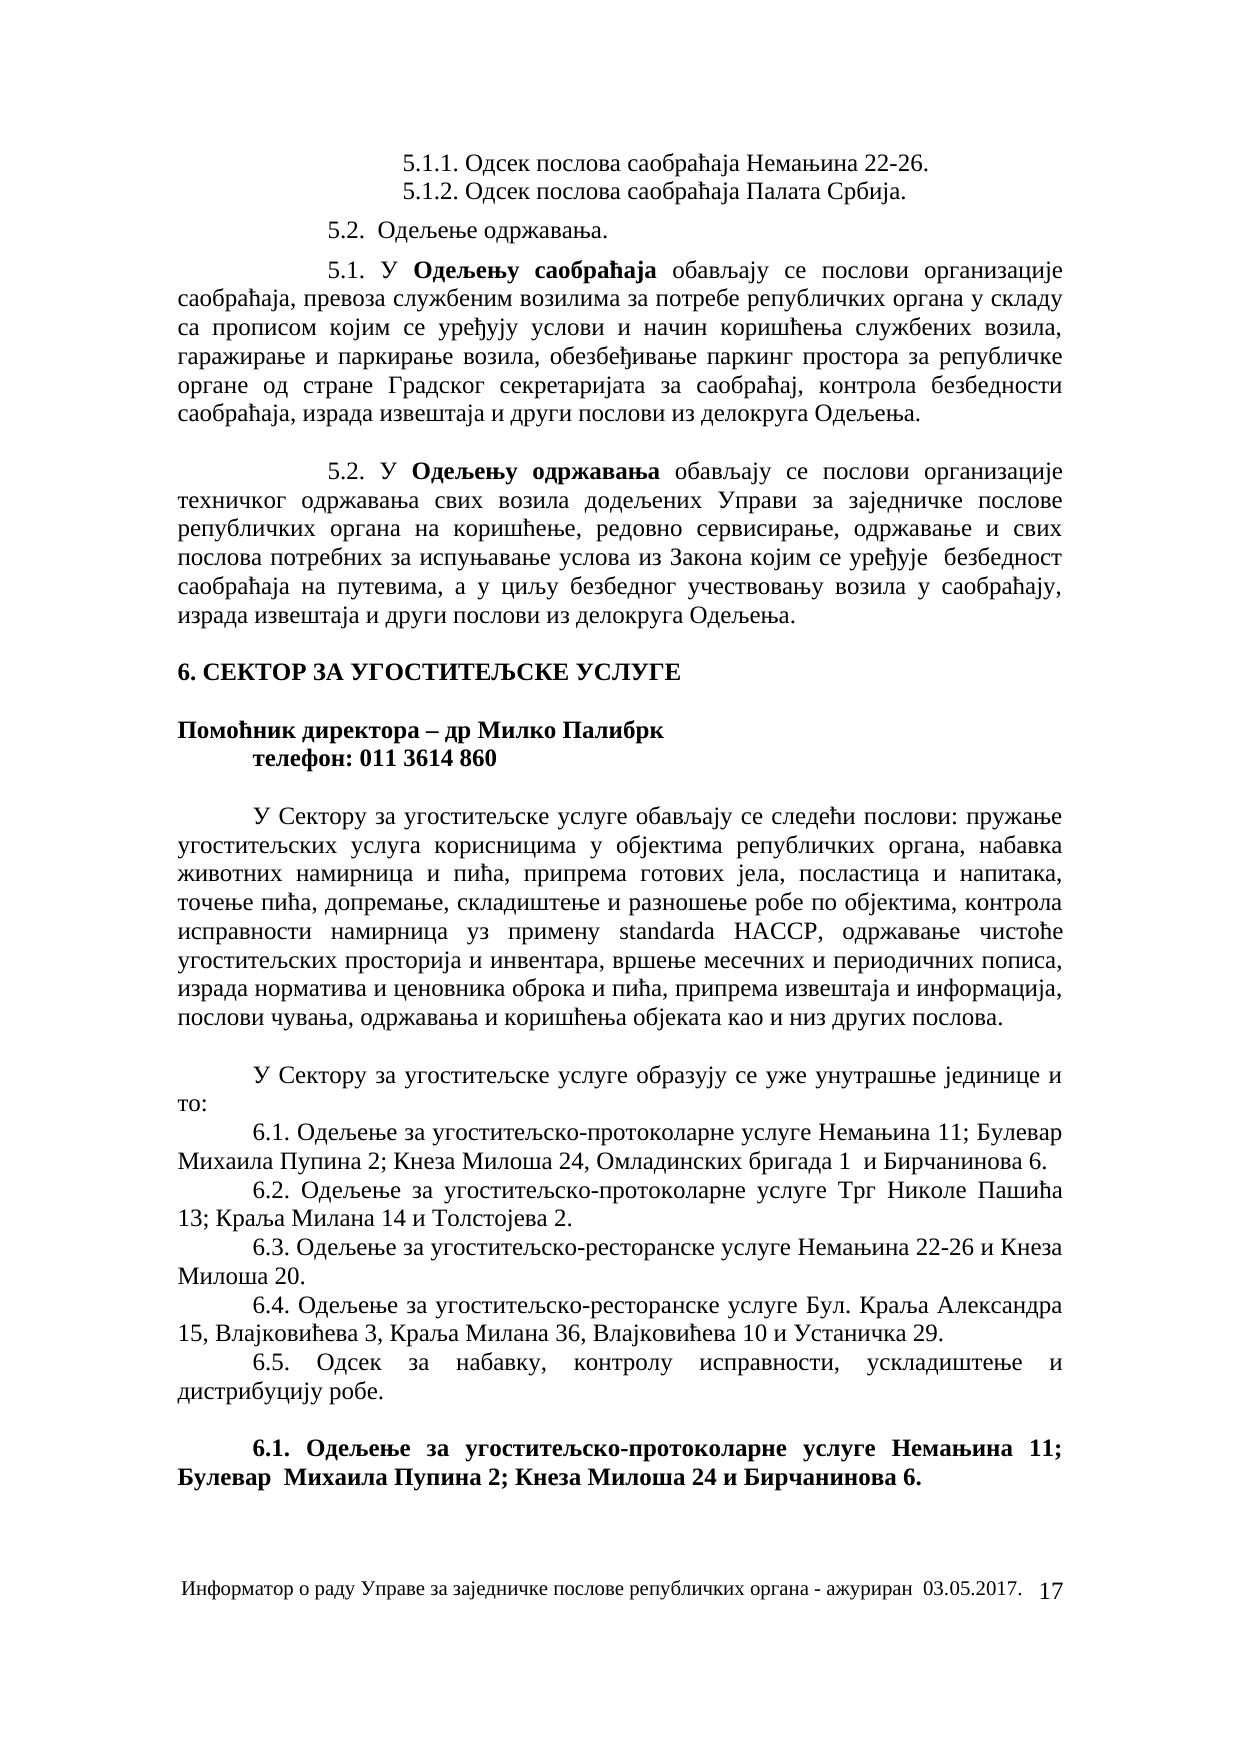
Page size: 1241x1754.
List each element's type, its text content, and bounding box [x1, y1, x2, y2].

text 5.2. Одељење одржавања. [252, 216, 1063, 244]
text телефон: 011 3614 860 [177, 743, 1063, 772]
text 6.2. Одељење за угоститељско-протоколарне услуге Трг Николе Пашића 13; Краља Милана 14 и Толстојева 2. [177, 1175, 1063, 1232]
text 6.1. Одељење за угоститељско-протоколарне услуге Немањина 11; Булевар Михаила Пупина 2; Кнеза Милоша 24, Омладинских бригада 1 и Бирчанинова 6. [177, 1117, 1063, 1175]
text У Сектору за угоститељске услуге обављају се следећи послови: пружање угоститељских услуга корисницима у објектима републичких органа, набавка животних намирница и пића, припрема готових јела, посластица и напитака, точење пића, допремање, складиштење и разношење робе по објектима, контрола исправности намирница уз примену standarda HAССP, одржавање чистоће угоститељских просторија и инвентара, вршење месечних и периодичних пописа, израда норматива и ценовника оброка и пића, припрема извештаја и информација, послови чувања, одржавања и коришћења објеката као и низ других послова. [177, 801, 1063, 1031]
text 6.4. Одељење за угоститељско-ресторанске услуге Бул. Краља Александра 15, Влајковићева 3, Краља Милана 36, Влајковићева 10 и Устаничка 29. [177, 1290, 1063, 1347]
text 5.2. У Одељењу одржавања обављају се послови организације техничког одржавања свих возила додељених Управи за заједничке послове републичких органа на коришћење, редовно сервисирање, одржавање и свих послова потребних за испуњавање услова из Закона којим се уређује безбедност саобраћаја на путевима, а у циљу безбедног учествовању возила у саобраћају, израда извештаја и други послови из делокруга Одељења. [177, 456, 1063, 628]
text 6.1. Одељење за угоститељско-протоколарне услуге Немањина 11; Булевар Михаила Пупина 2; Кнеза Милоша 24 и Бирчанинова 6. [177, 1433, 1063, 1491]
text 6.5. Одсек за набавку, контролу исправности, ускладиштење и дистрибуцију робе. [177, 1347, 1063, 1405]
text 5.1.1. Одсек послова саобраћаја Немањина 22-26. [177, 148, 1063, 176]
text 6.3. Одељење за угоститељско-ресторанске услуге Немањина 22-26 и Кнеза Милоша 20. [177, 1232, 1063, 1290]
text Помоћник директора – др Милко Палибрк [177, 715, 1063, 743]
text 6. СЕКТОР ЗА УГОСТИТЕЉСКЕ УСЛУГЕ [177, 657, 1063, 686]
text 5.1.2. Одсек послова саобраћаја Палата Србија. [177, 176, 1063, 205]
text 5.1. У Одељењу саобраћаја обављају се послови организације саобраћаја, превоза службеним возилима за потребе републичких органа у складу са прописом којим се уређују услови и начин коришћења службених возила, гаражирање и паркирање возила, обезбеђивање паркинг простора за републичке органе од стране Градског секретаријата за саобраћај, контрола безбедности саобраћаја, израда извештаја и други послови из делокруга Одељења. [177, 255, 1063, 427]
text У Сектору за угоститељске услуге образују се уже унутрашње јединице и то: [177, 1060, 1063, 1117]
